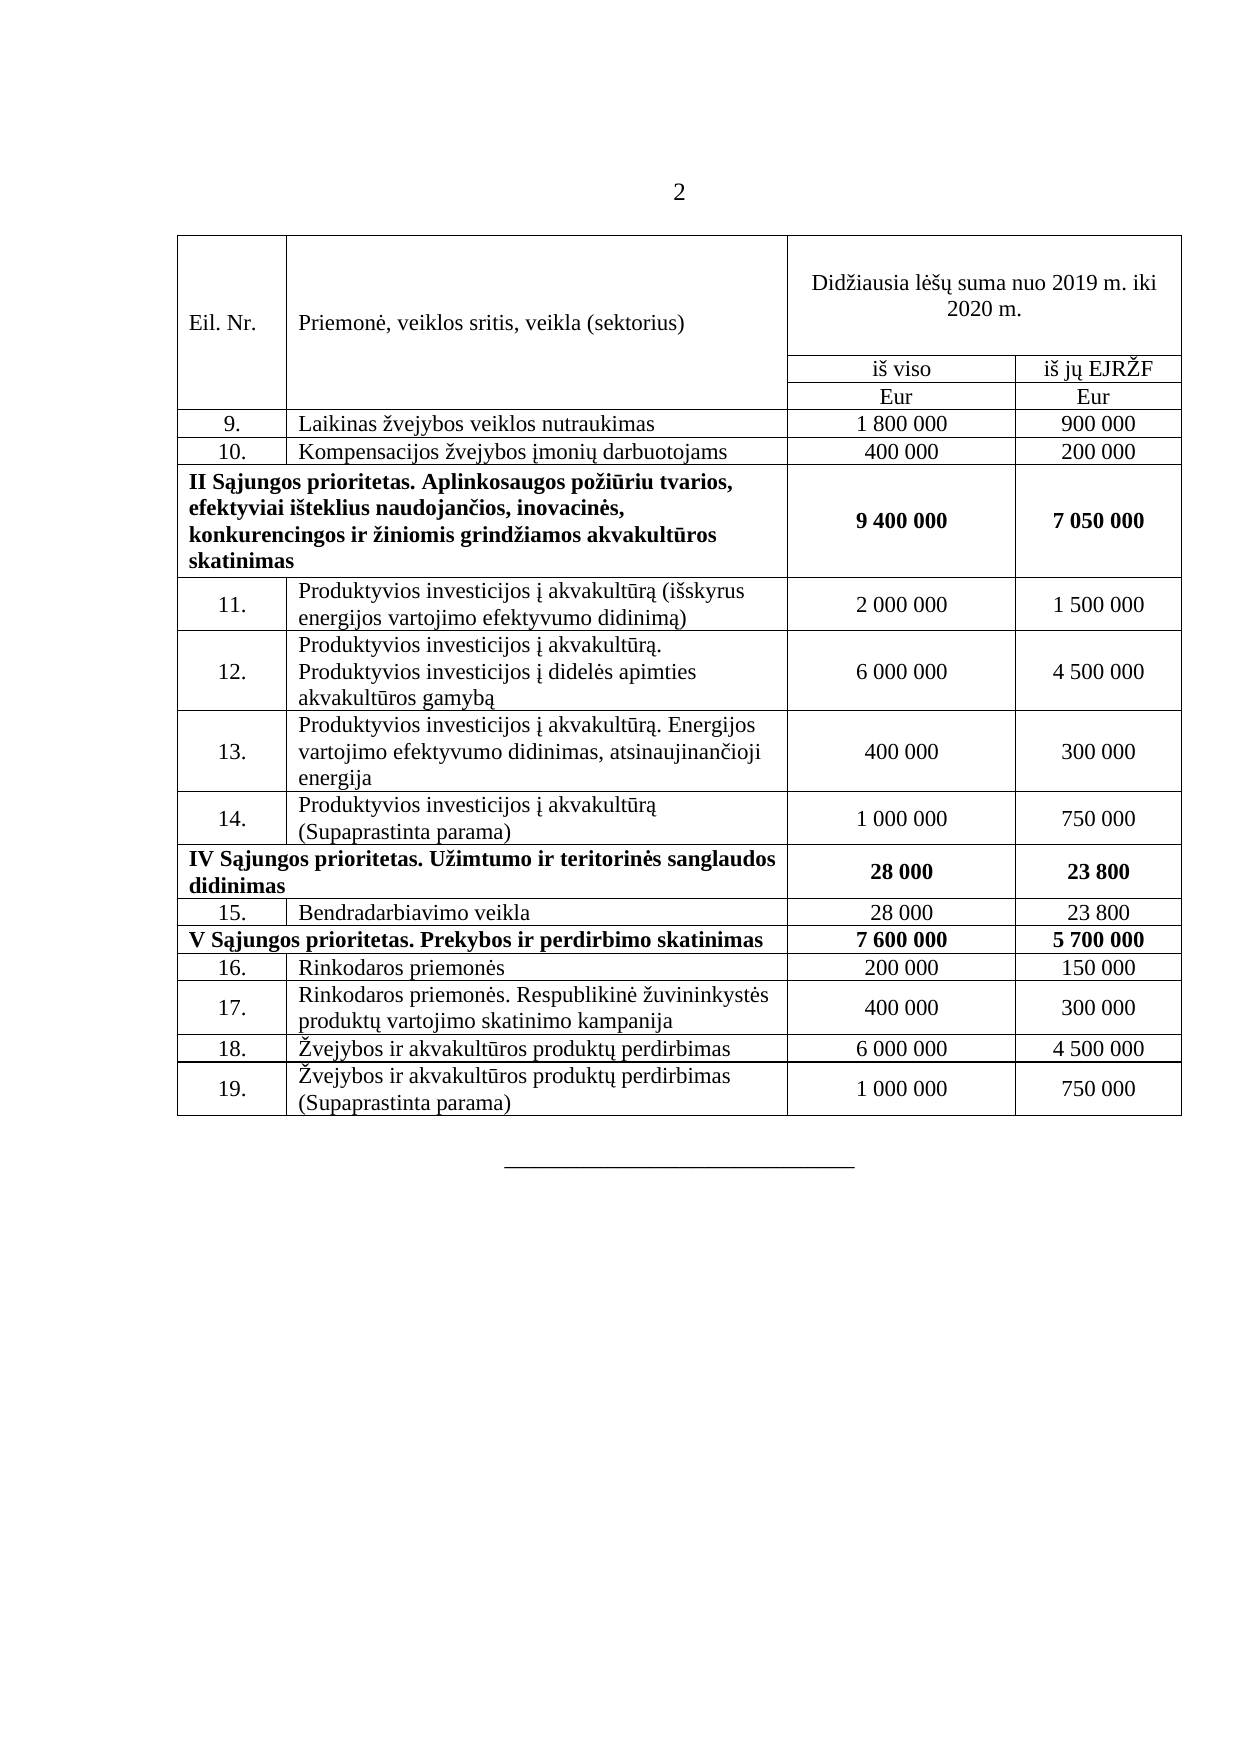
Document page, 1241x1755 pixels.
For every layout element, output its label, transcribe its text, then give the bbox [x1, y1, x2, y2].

table_cell 4 500 000 [1016, 1035, 1181, 1061]
table_cell 6 000 000 [788, 1035, 1015, 1061]
table_cell V Sąjungos prioritetas. Prekybos ir perdirbimo skatinimas [178, 926, 787, 953]
table_cell Žvejybos ir akvakultūros produktų perdirbimas [287, 1035, 787, 1061]
table_cell Produktyvios investicijos į akvakultūrą. Produktyvios investicijos į didelės apimties akvakultūros gamybą [287, 631, 787, 710]
table_cell 12. [178, 631, 286, 710]
table_cell Rinkodaros priemonės. Respublikinė žuvininkystės produktų vartojimo skatinimo kampanija [287, 981, 787, 1034]
table_cell 13. [178, 711, 286, 791]
table_cell 28 000 [788, 845, 1015, 898]
table_cell 900 000 [1016, 410, 1181, 437]
table_cell Produktyvios investicijos į akvakultūrą (išskyrus energijos vartojimo efektyvumo didinimą) [287, 578, 787, 630]
table_cell 1 000 000 [788, 1063, 1015, 1115]
table_cell 6 000 000 [788, 631, 1015, 710]
table_cell 10. [178, 438, 286, 464]
table_cell 1 000 000 [788, 792, 1015, 844]
table_cell iš viso [788, 356, 1015, 382]
table_cell IV Sąjungos prioritetas. Užimtumo ir teritorinės sanglaudos didinimas [178, 845, 787, 898]
table_cell 9. [178, 410, 286, 437]
table_cell 300 000 [1016, 711, 1181, 791]
table_cell 5 700 000 [1016, 926, 1181, 953]
table_cell 200 000 [1016, 438, 1181, 464]
table_cell 17. [178, 981, 286, 1034]
text ____________________________ [177, 1142, 1181, 1171]
table_cell Laikinas žvejybos veiklos nutraukimas [287, 410, 787, 437]
table_cell 28 000 [788, 899, 1015, 925]
table_cell Produktyvios investicijos į akvakultūrą. Energijos vartojimo efektyvumo didinimas, atsinaujinančioji energija [287, 711, 787, 791]
table_cell 11. [178, 578, 286, 630]
table_cell 9 400 000 [788, 465, 1015, 577]
table_cell 2 000 000 [788, 578, 1015, 630]
table_cell 15. [178, 899, 286, 925]
table_cell 7 050 000 [1016, 465, 1181, 577]
table_cell Bendradarbiavimo veikla [287, 899, 787, 925]
table_cell 200 000 [788, 954, 1015, 980]
table_cell 1 800 000 [788, 410, 1015, 437]
table_cell 16. [178, 954, 286, 980]
table_cell II Sąjungos prioritetas. Aplinkosaugos požiūriu tvarios, efektyviai išteklius naudojančios, inovacinės, konkurencingos ir žiniomis grindžiamos akvakultūros skatinimas [178, 465, 787, 577]
table_cell 400 000 [788, 981, 1015, 1034]
table_cell Kompensacijos žvejybos įmonių darbuotojams [287, 438, 787, 464]
table_cell Eur [1016, 383, 1181, 409]
table_cell 7 600 000 [788, 926, 1015, 953]
table_cell 300 000 [1016, 981, 1181, 1034]
table_cell 1 500 000 [1016, 578, 1181, 630]
table_cell 19. [178, 1063, 286, 1115]
table_cell 14. [178, 792, 286, 844]
table_cell 750 000 [1016, 792, 1181, 844]
table_cell 23 800 [1016, 845, 1181, 898]
table_cell 23 800 [1016, 899, 1181, 925]
table_header Priemonė, veiklos sritis, veikla (sektorius) [287, 236, 787, 409]
table_cell Žvejybos ir akvakultūros produktų perdirbimas (Supaprastinta parama) [287, 1063, 787, 1115]
table_header Didžiausia lėšų suma nuo 2019 m. iki 2020 m. [788, 236, 1181, 354]
table_cell Produktyvios investicijos į akvakultūrą (Supaprastinta parama) [287, 792, 787, 844]
table_cell 400 000 [788, 438, 1015, 464]
table_cell Eur [788, 383, 1015, 409]
table_cell 4 500 000 [1016, 631, 1181, 710]
table_cell 750 000 [1016, 1063, 1181, 1115]
table_header Eil. Nr. [178, 236, 286, 409]
table_cell Rinkodaros priemonės [287, 954, 787, 980]
table_cell 400 000 [788, 711, 1015, 791]
table_cell 18. [178, 1035, 286, 1061]
table_cell iš jų EJRŽF [1016, 356, 1181, 382]
table_cell 150 000 [1016, 954, 1181, 980]
